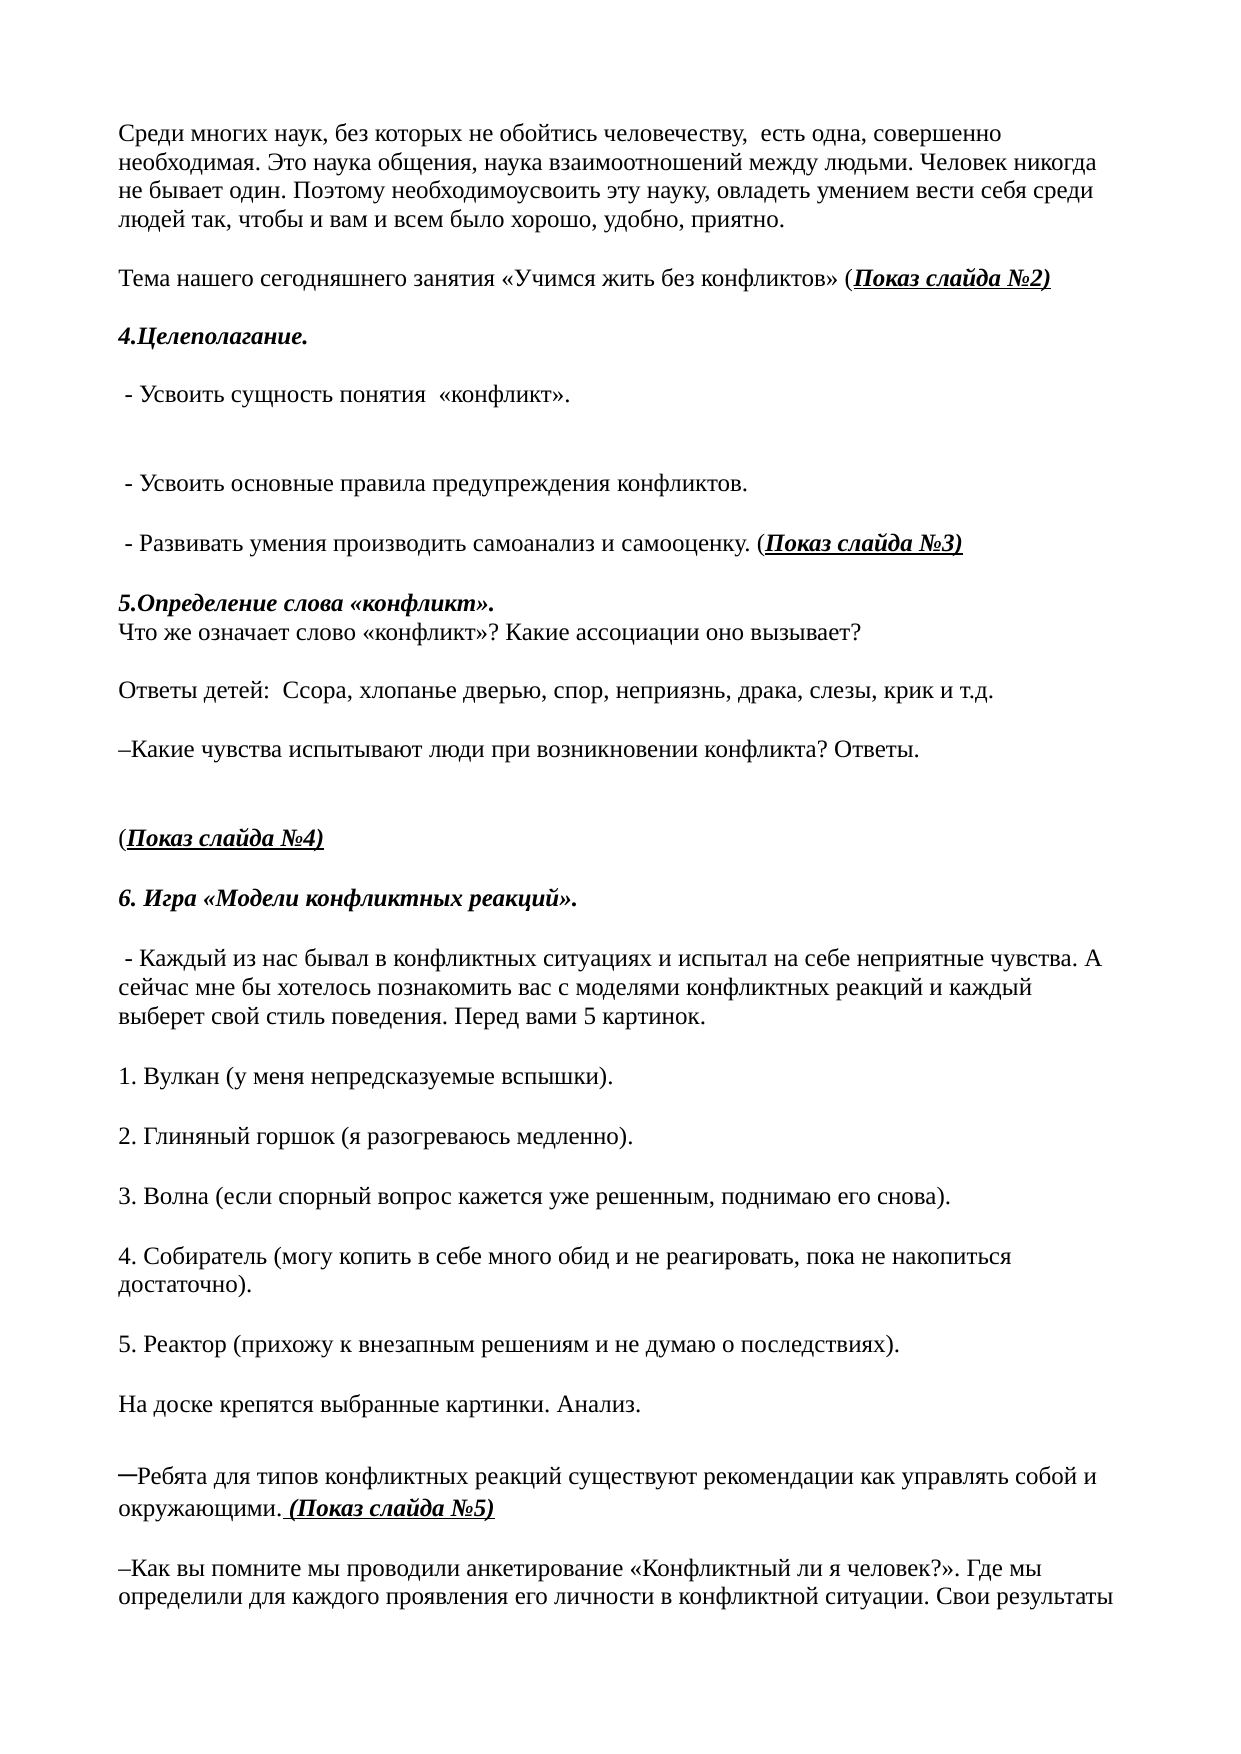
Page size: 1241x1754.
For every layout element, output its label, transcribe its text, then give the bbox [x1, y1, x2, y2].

text На доске крепятся выбранные картинки. Анализ. [118, 1389, 1122, 1418]
text Тема нашего сегодняшнего занятия «Учимся жить без конфликтов» (Показ слайда №2) [118, 263, 1122, 291]
list Как вы помните мы проводили анкетирование «Конфликтный ли я человек?». Где мы определили для каждого проявления его личности в конфликтной ситуации. Свои результаты [118, 1553, 1122, 1610]
text Что же означает слово «конфликт»? Какие ассоциации оно вызывает? [118, 617, 1122, 646]
text (Показ слайда №4) [118, 823, 1122, 852]
text - Усвоить сущность понятия «конфликт». [118, 379, 1122, 408]
text - Развивать умения производить самоанализ и самооценку. (Показ слайда №3) [118, 528, 1122, 557]
text 1. Вулкан (у меня непредсказуемые вспышки). [118, 1061, 1122, 1089]
text 3. Волна (если спорный вопрос кажется уже решенным, поднимаю его снова). [118, 1181, 1122, 1209]
list Ребята для типов конфликтных реакций существуют рекомендации как управлять собой и окружающими. (Показ слайда №5) [118, 1449, 1122, 1521]
text 6. Игра «Модели конфликтных реакций». [118, 883, 1122, 912]
text 5. Реактор (прихожу к внезапным решениям и не думаю о последствиях). [118, 1329, 1122, 1358]
text 5.Определение слова «конфликт». [118, 588, 1122, 617]
text 2. Глиняный горшок (я разогреваюсь медленно). [118, 1121, 1122, 1149]
text 4. Собиратель (могу копить в себе много обид и не реагировать, пока не накопиться достаточно). [118, 1241, 1122, 1298]
text - Усвоить основные правила предупреждения конфликтов. [118, 468, 1122, 497]
text Ответы детей: Ссора, хлопанье дверью, спор, неприязнь, драка, слезы, крик и т.д. [118, 676, 1122, 704]
list Какие чувства испытывают люди при возникновении конфликта? Ответы. [118, 734, 1122, 762]
text - Каждый из нас бывал в конфликтных ситуациях и испытал на себе неприятные чувства. А сейчас мне бы хотелось познакомить вас с моделями конфликтных реакций и каждый выберет свой стиль поведения. Перед вами 5 картинок. [118, 943, 1122, 1029]
text 4.Целеполагание. [118, 321, 1122, 349]
text Среди многих наук, без которых не обойтись человечеству, есть одна, совершенно необходимая. Это наука общения, наука взаимоотношений между людьми. Человек никогда не бывает один. Поэтому необходимоусвоить эту науку, овладеть умением вести себя среди людей так, чтобы и вам и всем было хорошо, удобно, приятно. [118, 118, 1122, 233]
